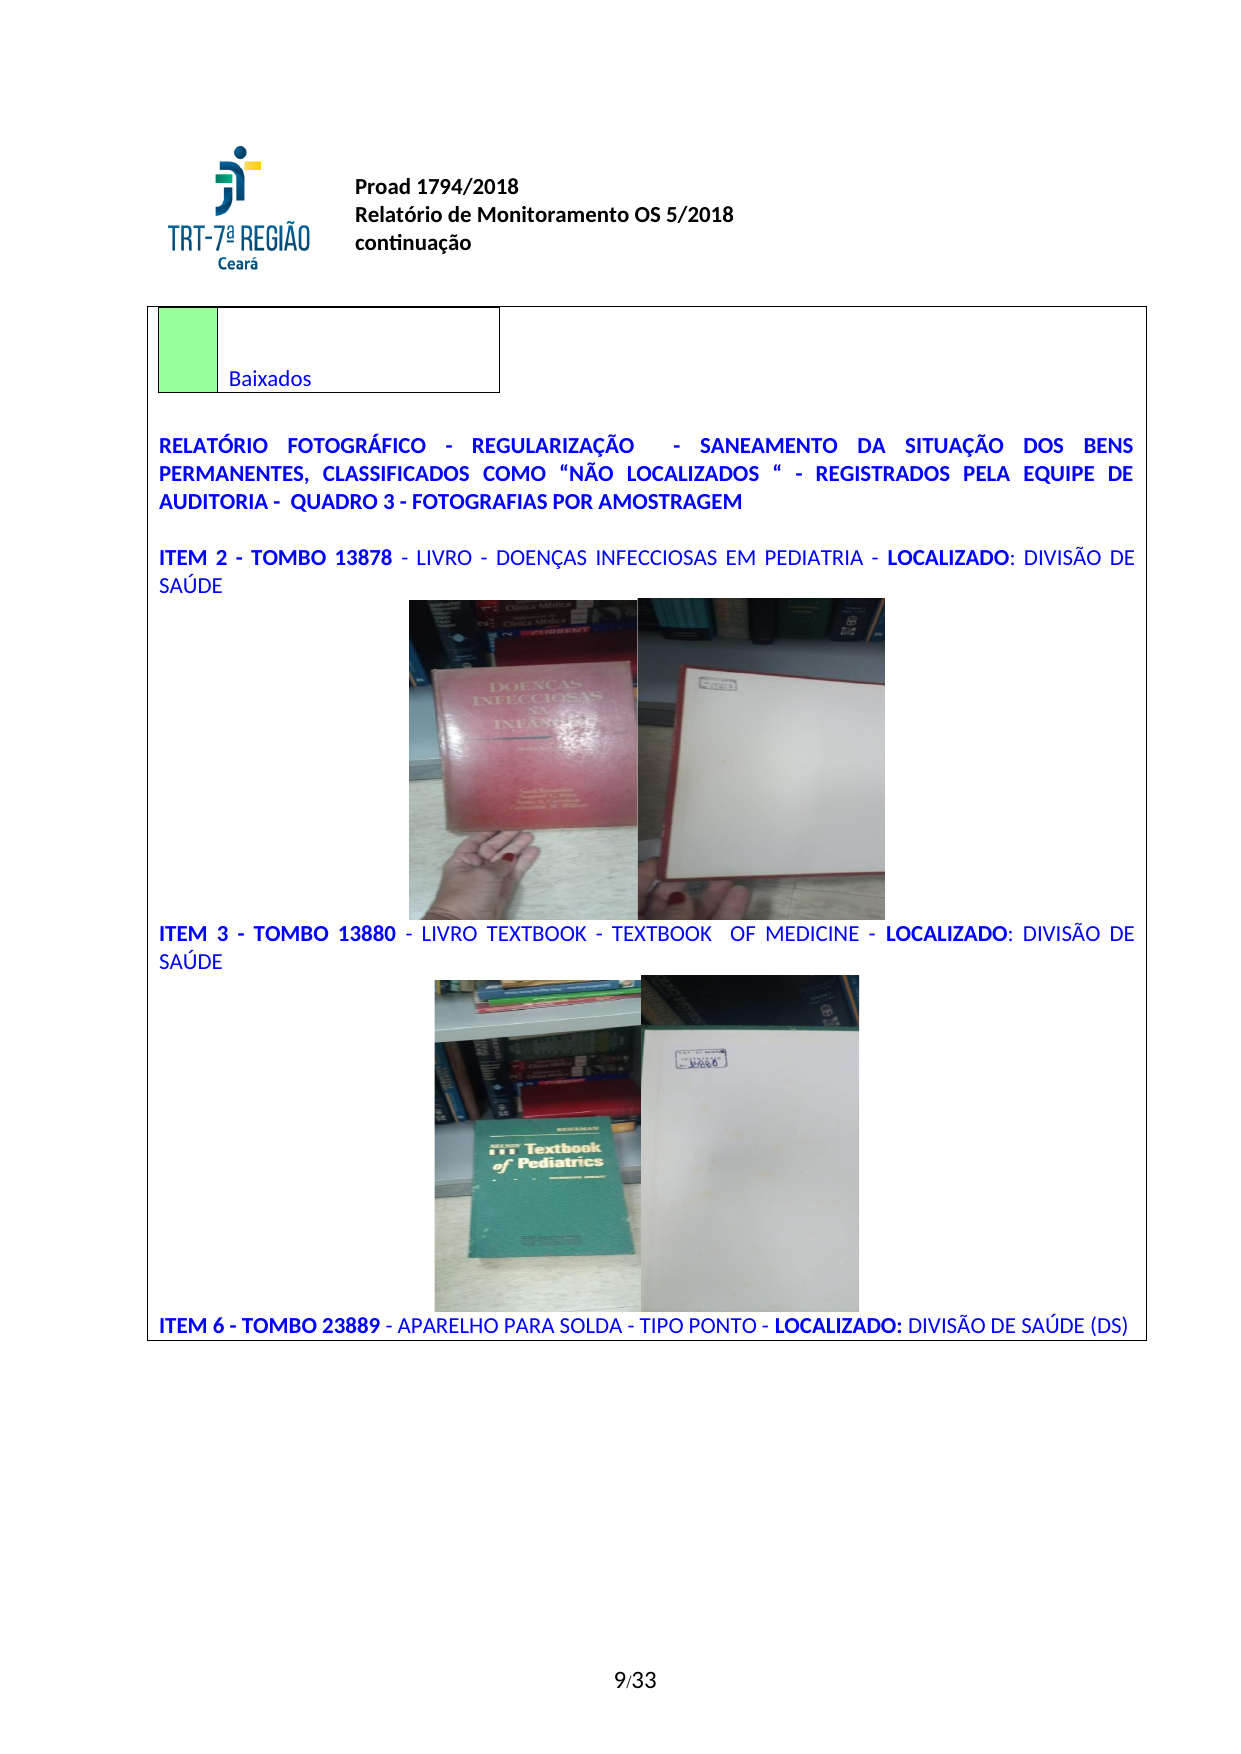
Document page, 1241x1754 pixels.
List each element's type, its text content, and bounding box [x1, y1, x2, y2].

table_cell [985, 307, 1146, 392]
table_cell [500, 307, 621, 392]
picture [409, 598, 885, 920]
table_cell [621, 307, 773, 392]
picture [434, 975, 860, 1312]
table_cell [159, 308, 217, 392]
picture [154, 143, 319, 277]
table_cell RELATÓRIO FOTOGRÁFICO - REGULARIZAÇÃO - SANEAMENTO DA SITUAÇÃO DOS BENS PERMANENTES, CLASSIFICADOS COMO “NÃO LOCALIZADOS “ - REGISTRADOS PELA EQUIPE DE AUDITORIA - QUADRO 3 - FOTOGRAFIAS POR AMOSTRAGEM ITEM 2 - TOMBO 13878 - LIVRO - DOENÇAS INFECCIOSAS EM PEDIATRIA - LOCALIZADO: DIVISÃO DE SAÚDE ITEM 3 - TOMBO 13880 - LIVRO TEXTBOOK - TEXTBOOK OF MEDICINE - LOCALIZADO: DIVISÃO DE SAÚDE ITEM 6 - TOMBO 23889 - APARELHO PARA SOLDA - TIPO PONTO - LOCALIZADO: DIVISÃO DE SAÚDE (DS) [148, 307, 1146, 1340]
table_cell Baixados [218, 308, 499, 392]
table_cell [773, 307, 985, 392]
